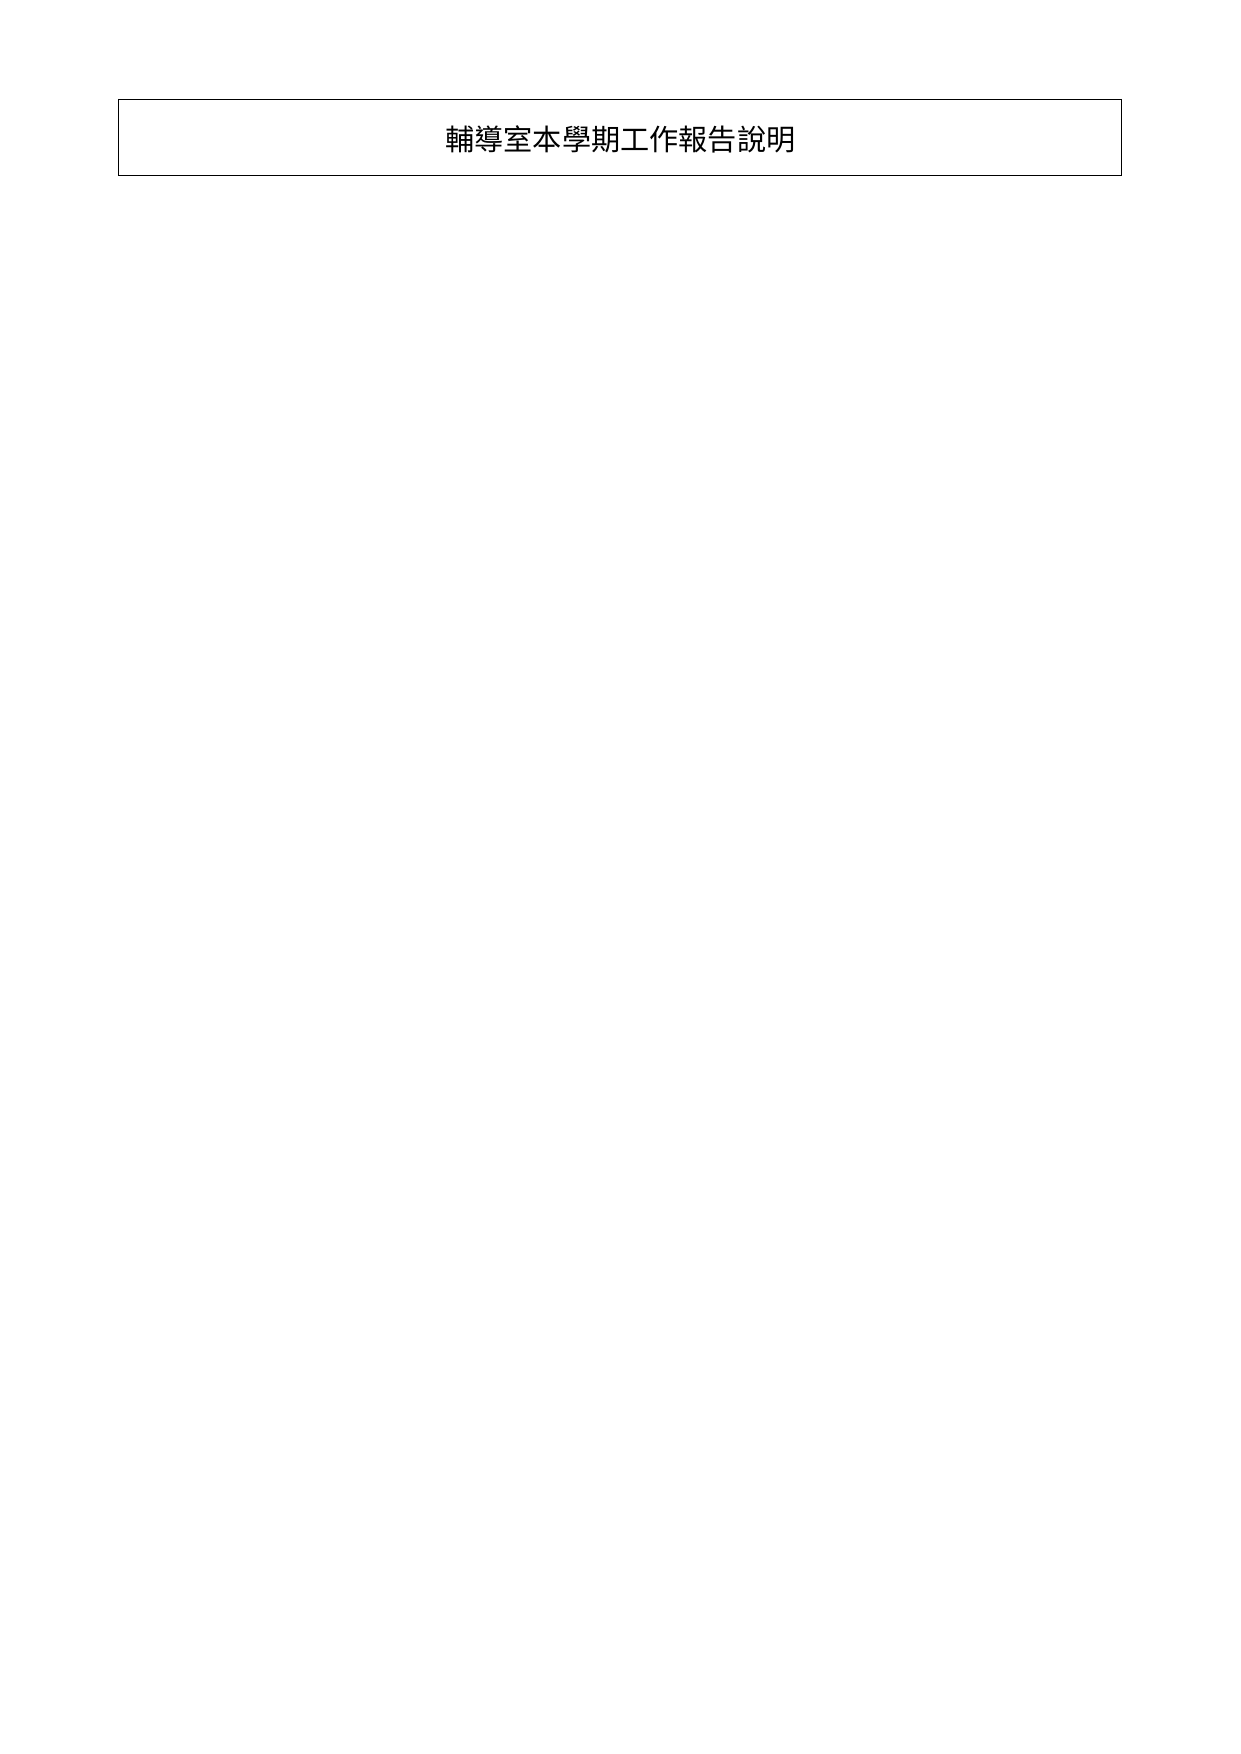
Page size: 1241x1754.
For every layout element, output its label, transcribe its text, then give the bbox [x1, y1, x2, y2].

table_cell 輔導室本學期工作報告說明 [119, 100, 1121, 175]
